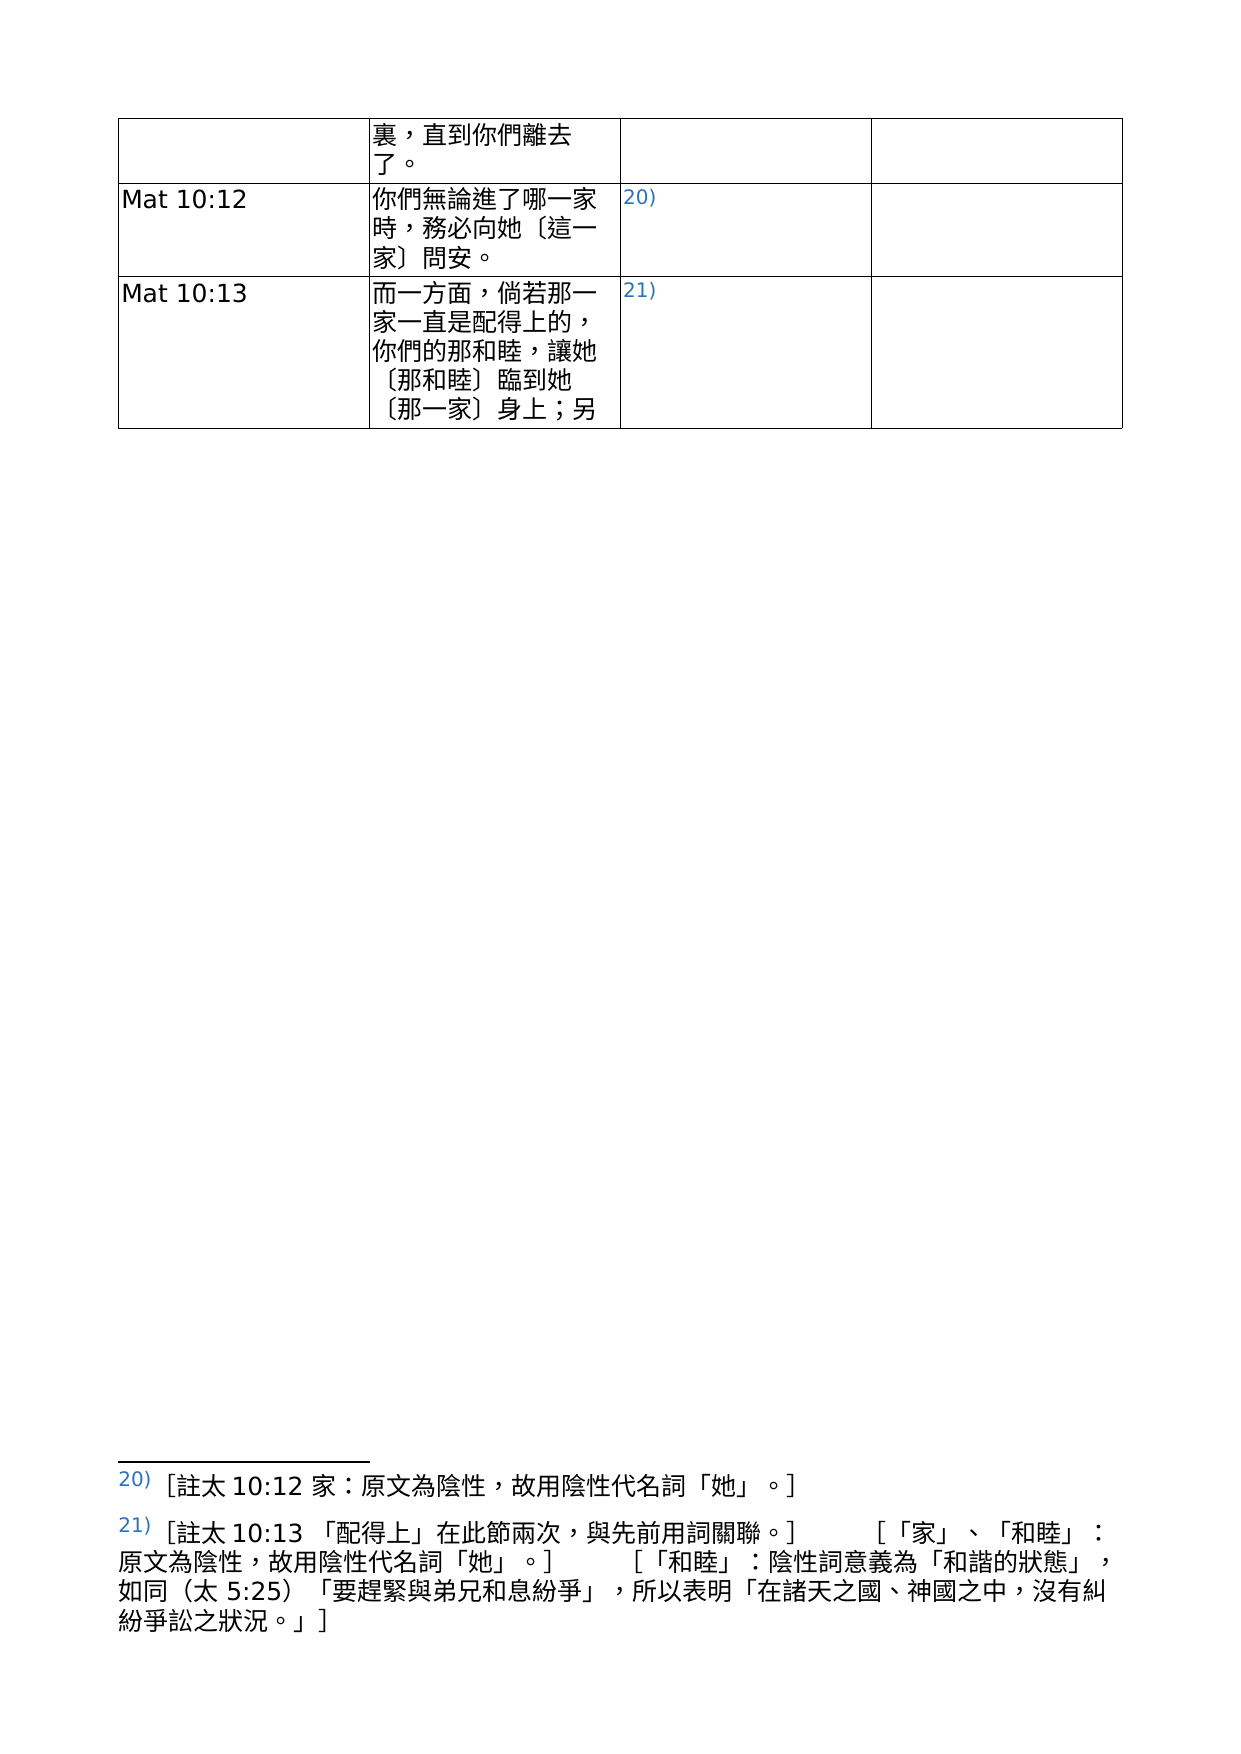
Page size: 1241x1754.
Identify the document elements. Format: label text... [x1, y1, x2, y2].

table_cell [872, 119, 1122, 182]
table_cell [872, 277, 1122, 428]
table_cell [621, 119, 871, 182]
table_cell Mat 10:13 [119, 277, 369, 428]
table_cell 你們無論進了哪一家時，務必向她〔這一家〕問安。 [370, 184, 620, 276]
table_cell 而一方面，倘若那一家一直是配得上的，你們的那和睦，讓她〔那和睦〕臨到她〔那一家〕身上；另 [370, 277, 620, 428]
table_cell [621, 277, 871, 428]
table_cell [119, 119, 369, 182]
table_cell [621, 184, 871, 276]
table_cell Mat 10:12 [119, 184, 369, 276]
table_cell [872, 184, 1122, 276]
table_cell 裏，直到你們離去了。 [370, 119, 620, 182]
